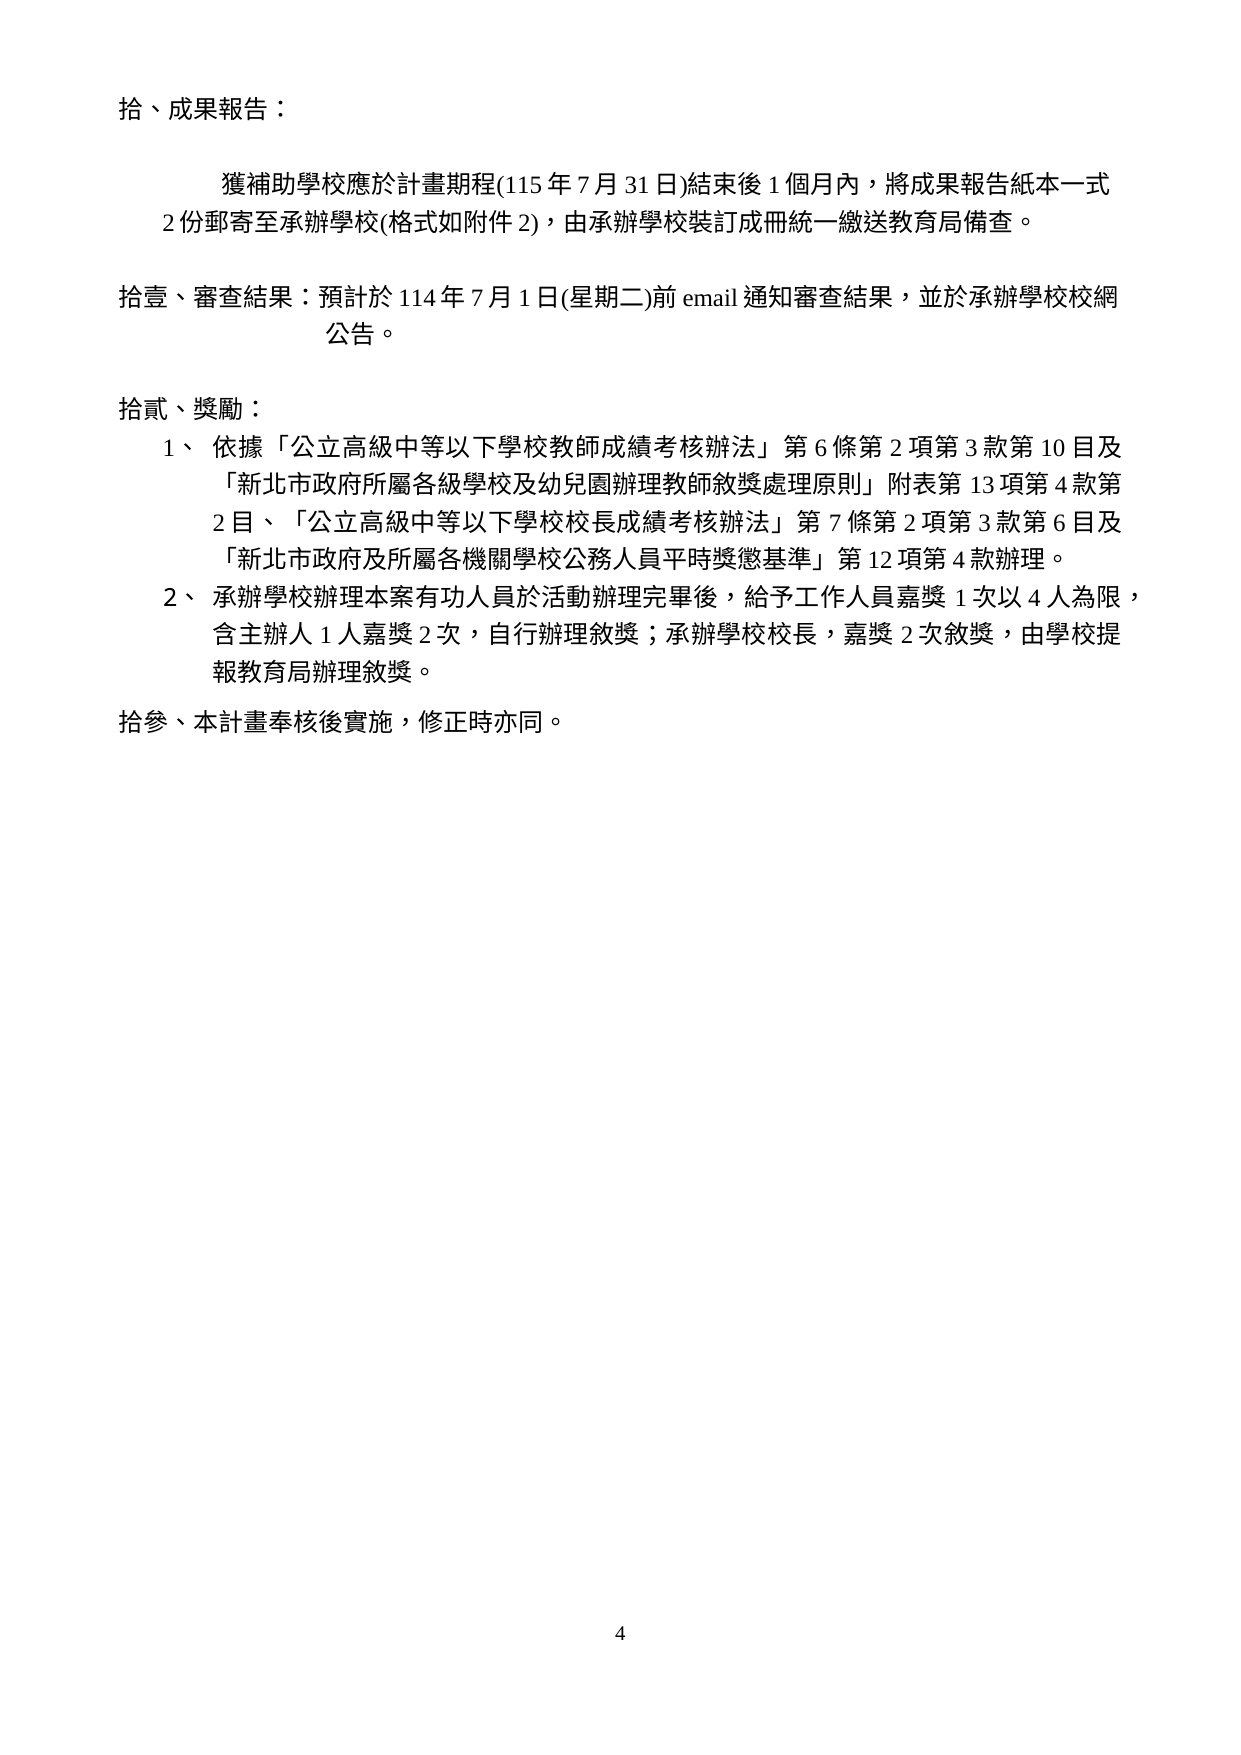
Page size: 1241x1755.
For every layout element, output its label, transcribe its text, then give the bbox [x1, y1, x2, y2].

list 依據「公立高級中等以下學校教師成績考核辦法」第6條第2項第3款第10目及「新北市政府所屬各級學校及幼兒園辦理教師敘獎處理原則」附表第13項第4款第2目、「公立高級中等以下學校校長成績考核辦法」第7條第2項第3款第6目及「新北市政府及所屬各機關學校公務人員平時獎懲基準」第12項第4款辦理。 [162, 426, 1122, 576]
text 拾壹、審查結果：預計於114年7月1日(星期二)前email通知審查結果，並於承辦學校校網公告。 [118, 276, 1122, 351]
list 承辦學校辦理本案有功人員於活動辦理完畢後，給予工作人員嘉獎1次以4人為限，含主辦人1人嘉獎2次，自行辦理敘獎；承辦學校校長，嘉獎2次敘獎，由學校提報教育局辦理敘獎。 [162, 576, 1122, 689]
text 拾、成果報告： [118, 89, 1122, 126]
text 拾貳、獎勵： [118, 389, 1122, 426]
text 拾參、本計畫奉核後實施，修正時亦同。 [118, 701, 1122, 739]
text 獲補助學校應於計畫期程(115年7月31日)結束後1個月內，將成果報告紙本一式2份郵寄至承辦學校(格式如附件2)，由承辦學校裝訂成冊統一繳送教育局備查。 [162, 164, 1122, 239]
